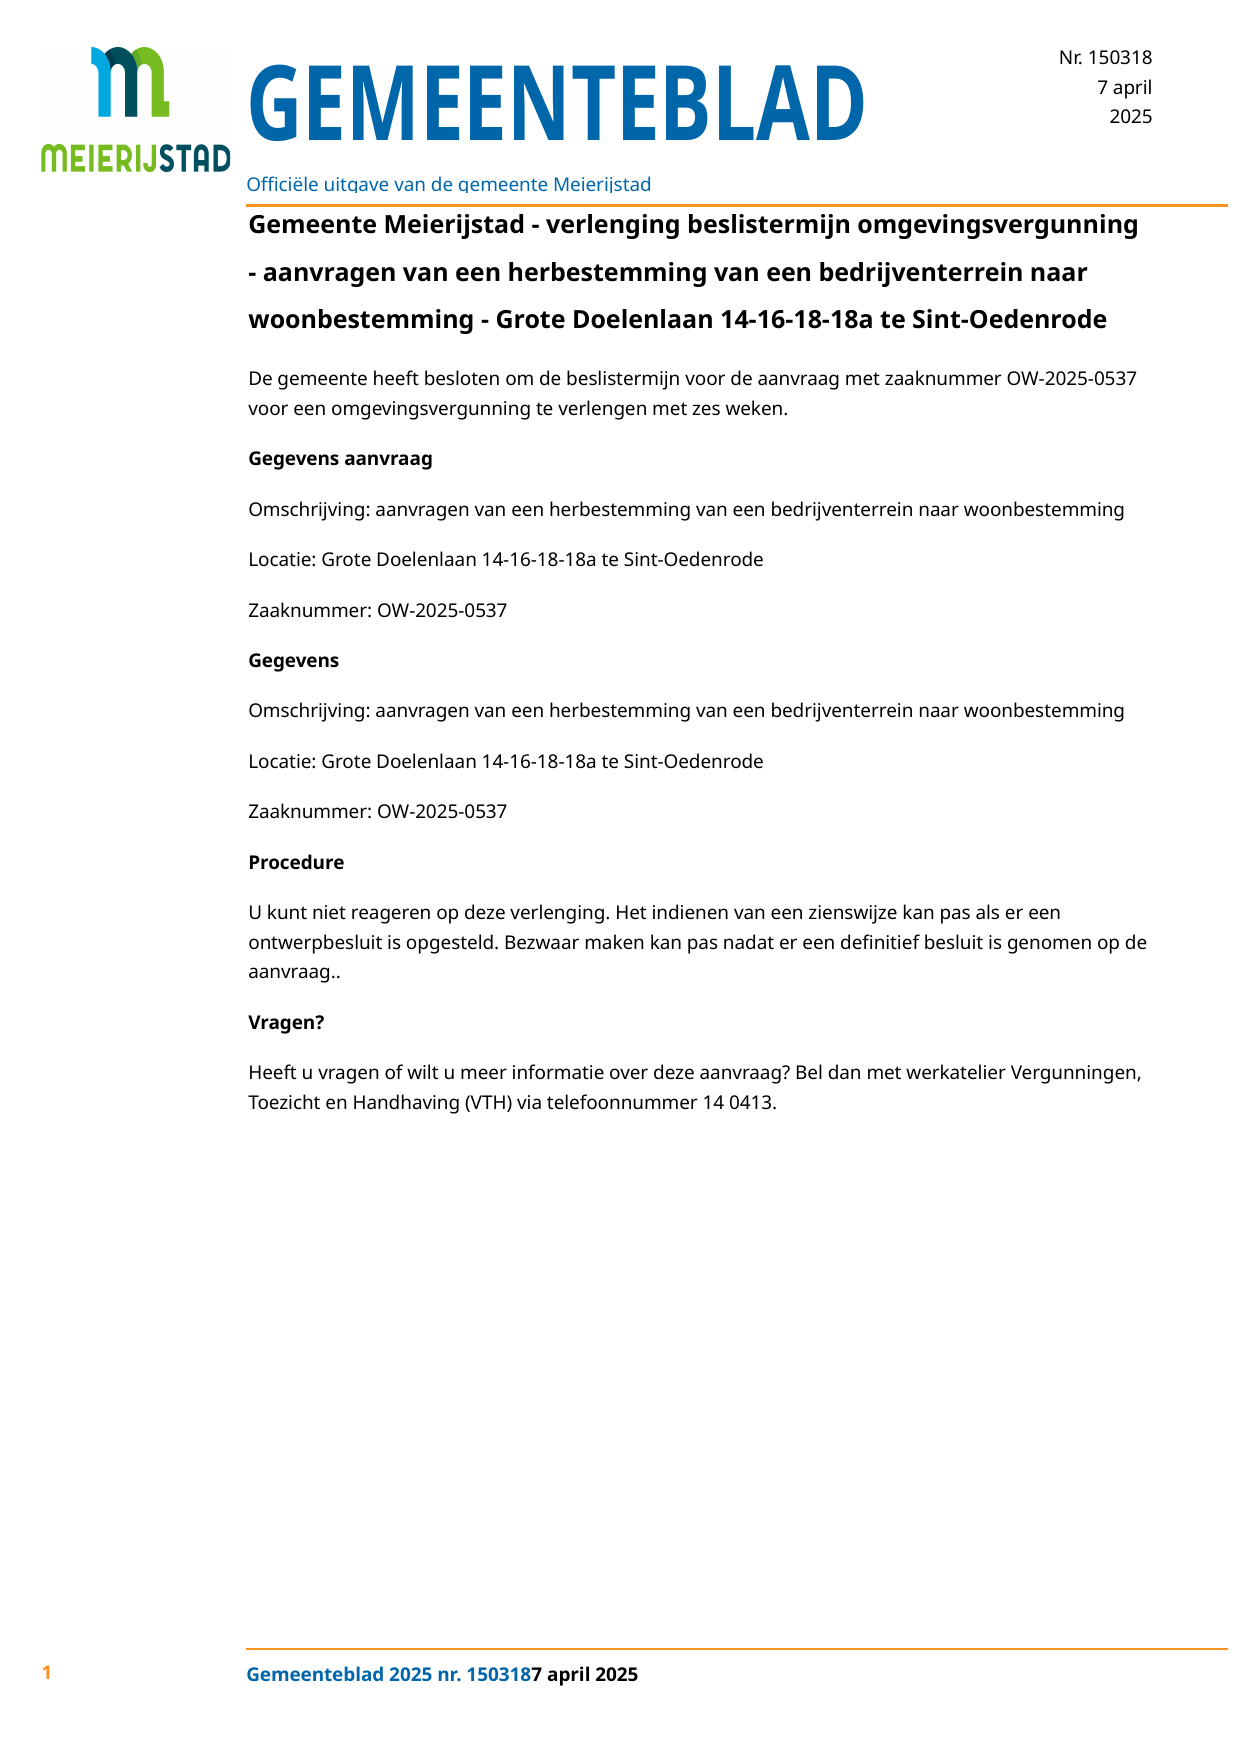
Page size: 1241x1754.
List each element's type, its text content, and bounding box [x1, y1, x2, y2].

text Zaaknummer: OW-2025-0537 [248, 798, 1152, 824]
text Vragen? [248, 1009, 1152, 1034]
text Heeft u vragen of wilt u meer informatie over deze aanvraag? Bel dan met werkatelier Vergunningen, Toezicht en Handhaving (VTH) via telefoonnummer 14 0413. [248, 1059, 1152, 1114]
text Zaaknummer: OW-2025-0537 [248, 597, 1152, 622]
text Procedure [248, 849, 1152, 874]
text Gegevens aanvraag [248, 446, 1152, 471]
text U kunt niet reageren op deze verlenging. Het indienen van een zienswijze kan pas als er een ontwerpbesluit is opgesteld. Bezwaar maken kan pas nadat er een definitief besluit is genomen op de aanvraag.. [248, 899, 1152, 984]
picture [41, 47, 231, 172]
text Locatie: Grote Doelenlaan 14-16-18-18a te Sint-Oedenrode [248, 748, 1152, 774]
text Omschrijving: aanvragen van een herbestemming van een bedrijventerrein naar woonbestemming [248, 496, 1152, 522]
text Gemeente Meierijstad - verlenging beslistermijn omgevingsvergunning - aanvragen van een herbestemming van een bedrijventerrein naar woonbestemming - Grote Doelenlaan 14-16-18-18a te Sint-Oedenrode [248, 207, 1152, 336]
text Locatie: Grote Doelenlaan 14-16-18-18a te Sint-Oedenrode [248, 546, 1152, 572]
text De gemeente heeft besloten om de beslistermijn voor de aanvraag met zaaknummer OW-2025-0537 voor een omgevingsvergunning te verlengen met zes weken. [248, 366, 1152, 421]
text Gegevens [248, 647, 1152, 673]
text Omschrijving: aanvragen van een herbestemming van een bedrijventerrein naar woonbestemming [248, 698, 1152, 723]
